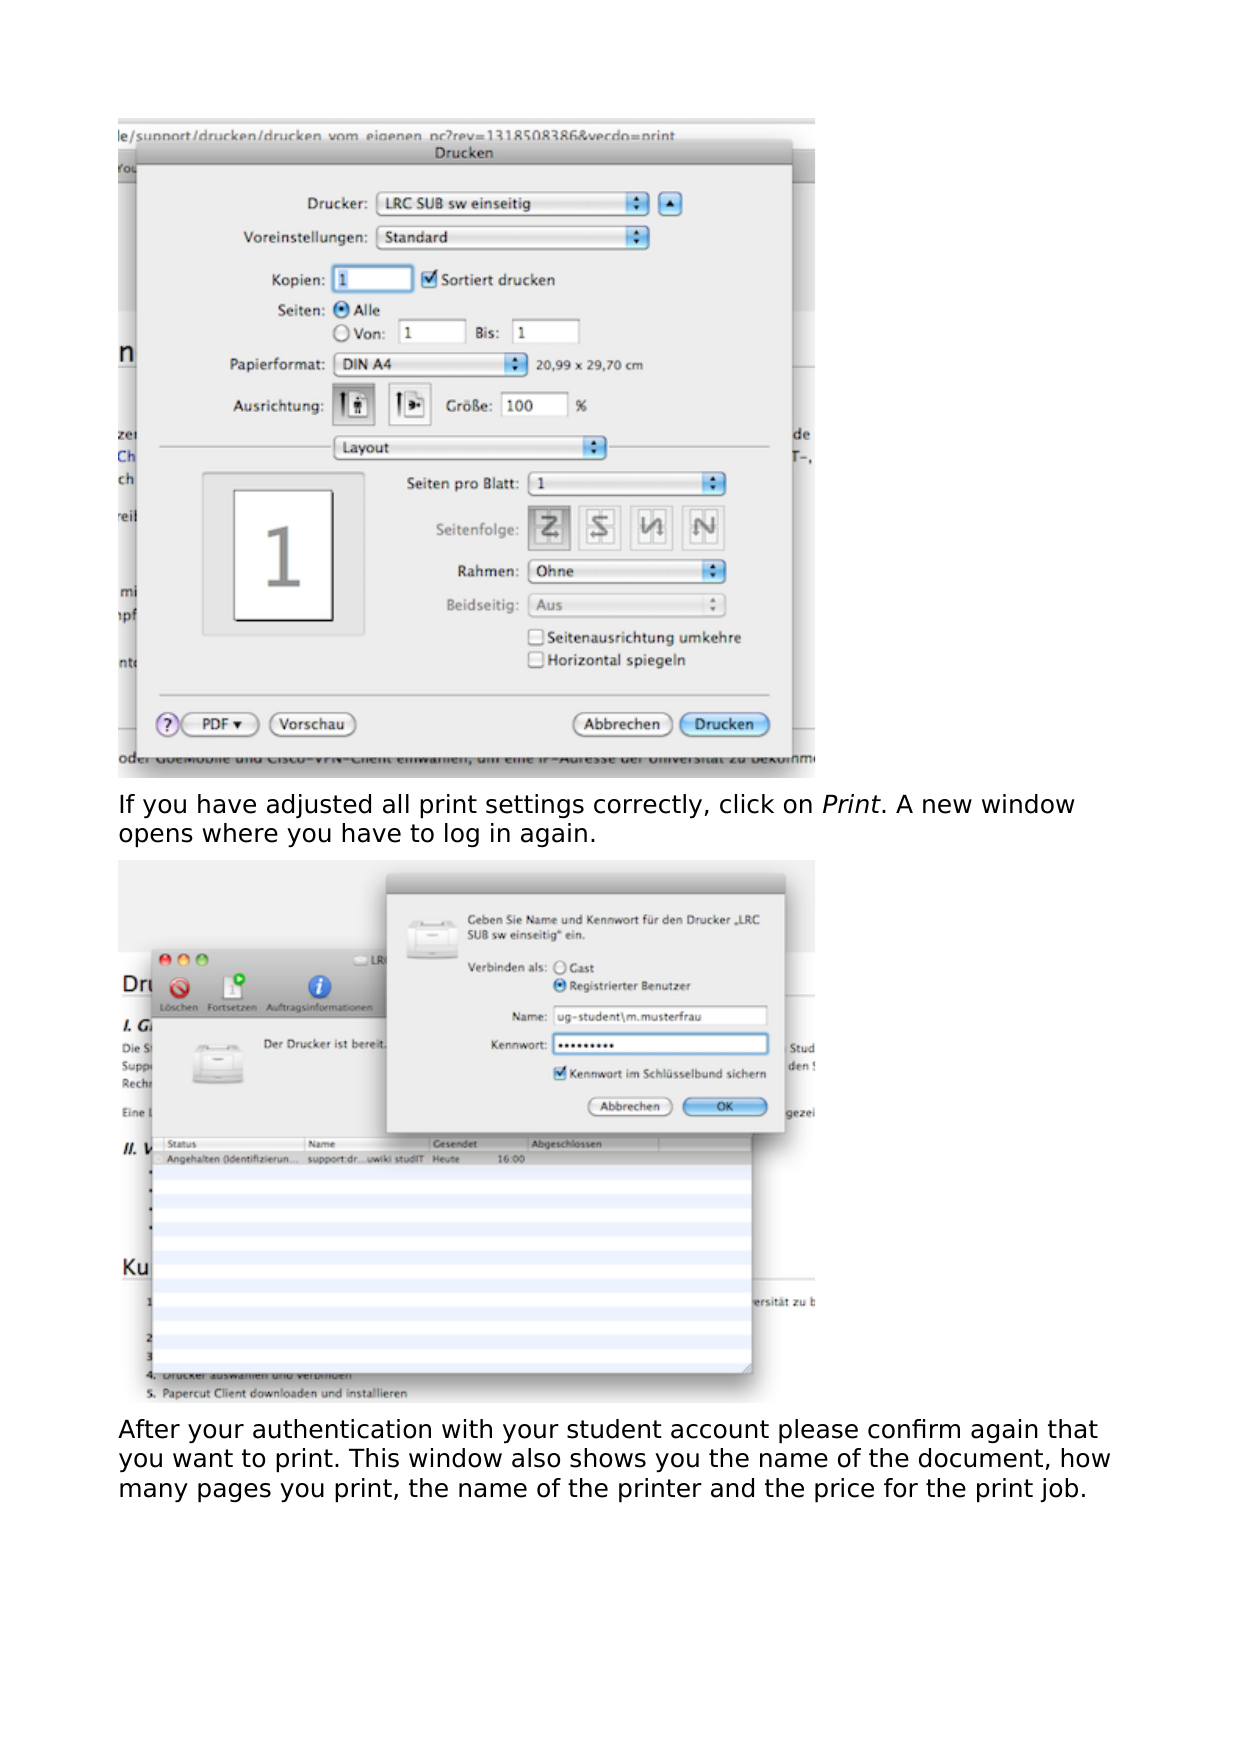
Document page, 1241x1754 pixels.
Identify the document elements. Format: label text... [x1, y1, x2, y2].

text After your authentication with your student account please confirm again that you want to print. This window also shows you the name of the document, how many pages you print, the name of the printer and the price for the print job. [118, 1416, 1122, 1503]
picture [118, 860, 815, 1403]
text If you have adjusted all print settings correctly, click on Print. A new window opens where you have to log in again. [118, 790, 1122, 848]
picture [118, 118, 815, 778]
